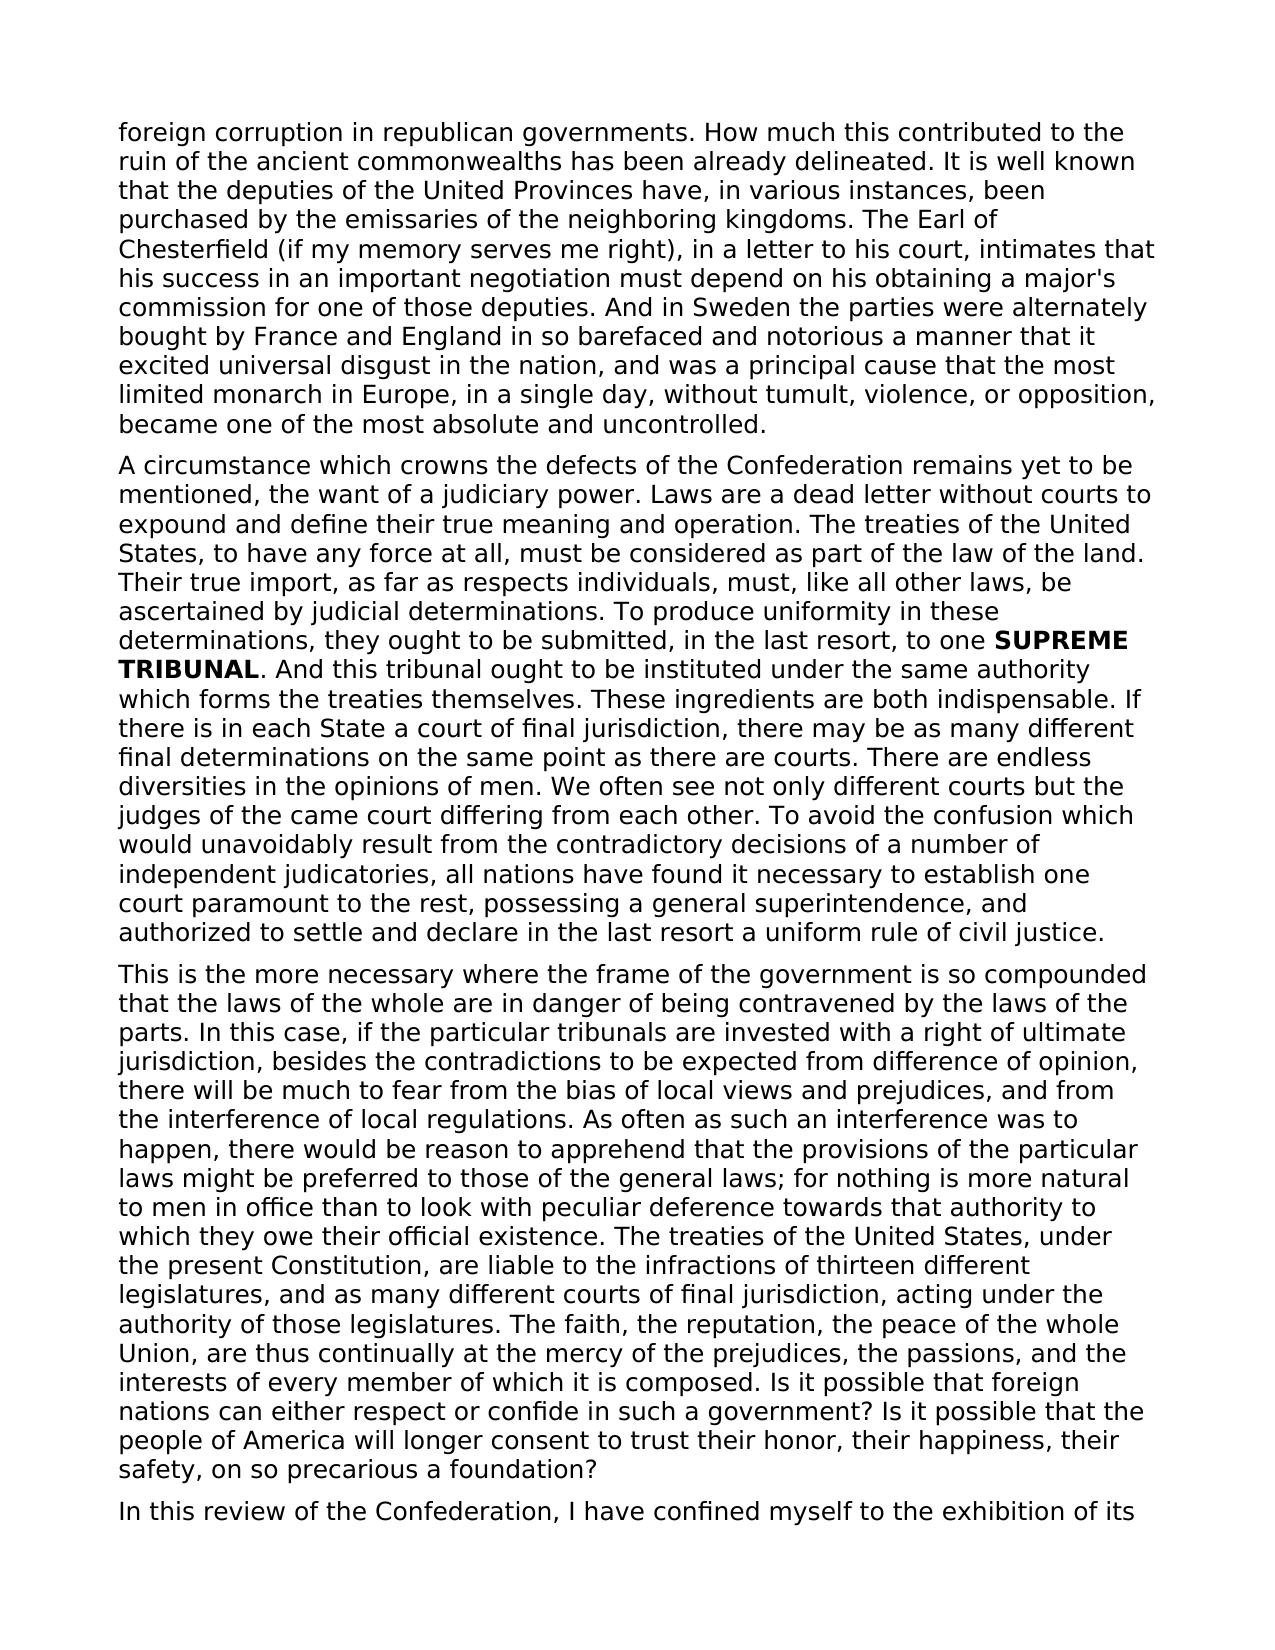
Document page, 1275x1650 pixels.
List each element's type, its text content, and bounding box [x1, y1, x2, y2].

text In this review of the Confederation, I have confined myself to the exhibition of its [118, 1497, 1157, 1526]
text This is the more necessary where the frame of the government is so compounded that the laws of the whole are in danger of being contravened by the laws of the parts. In this case, if the particular tribunals are invested with a right of ultimate jurisdiction, besides the contradictions to be expected from difference of opinion, there will be much to fear from the bias of local views and prejudices, and from the interference of local regulations. As often as such an interference was to happen, there would be reason to apprehend that the provisions of the particular laws might be preferred to those of the general laws; for nothing is more natural to men in office than to look with peculiar deference towards that authority to which they owe their official existence. The treaties of the United States, under the present Constitution, are liable to the infractions of thirteen different legislatures, and as many different courts of final jurisdiction, acting under the authority of those legislatures. The faith, the reputation, the peace of the whole Union, are thus continually at the mercy of the prejudices, the passions, and the interests of every member of which it is composed. Is it possible that foreign nations can either respect or confide in such a government? Is it possible that the people of America will longer consent to trust their honor, their happiness, their safety, on so precarious a foundation? [118, 960, 1157, 1485]
text A circumstance which crowns the defects of the Confederation remains yet to be mentioned, the want of a judiciary power. Laws are a dead letter without courts to expound and define their true meaning and operation. The treaties of the United States, to have any force at all, must be considered as part of the law of the land. Their true import, as far as respects individuals, must, like all other laws, be ascertained by judicial determinations. To produce uniformity in these determinations, they ought to be submitted, in the last resort, to one SUPREME TRIBUNAL. And this tribunal ought to be instituted under the same authority which forms the treaties themselves. These ingredients are both indispensable. If there is in each State a court of final jurisdiction, there may be as many different final determinations on the same point as there are courts. There are endless diversities in the opinions of men. We often see not only different courts but the judges of the came court differing from each other. To avoid the confusion which would unavoidably result from the contradictory decisions of a number of independent judicatories, all nations have found it necessary to establish one court paramount to the rest, possessing a general superintendence, and authorized to settle and declare in the last resort a uniform rule of civil justice. [118, 451, 1157, 947]
text foreign corruption in republican governments. How much this contributed to the ruin of the ancient commonwealths has been already delineated. It is well known that the deputies of the United Provinces have, in various instances, been purchased by the emissaries of the neighboring kingdoms. The Earl of Chesterfield (if my memory serves me right), in a letter to his court, intimates that his success in an important negotiation must depend on his obtaining a major's commission for one of those deputies. And in Sweden the parties were alternately bought by France and England in so barefaced and notorious a manner that it excited universal disgust in the nation, and was a principal cause that the most limited monarch in Europe, in a single day, without tumult, violence, or opposition, became one of the most absolute and uncontrolled. [118, 118, 1157, 439]
